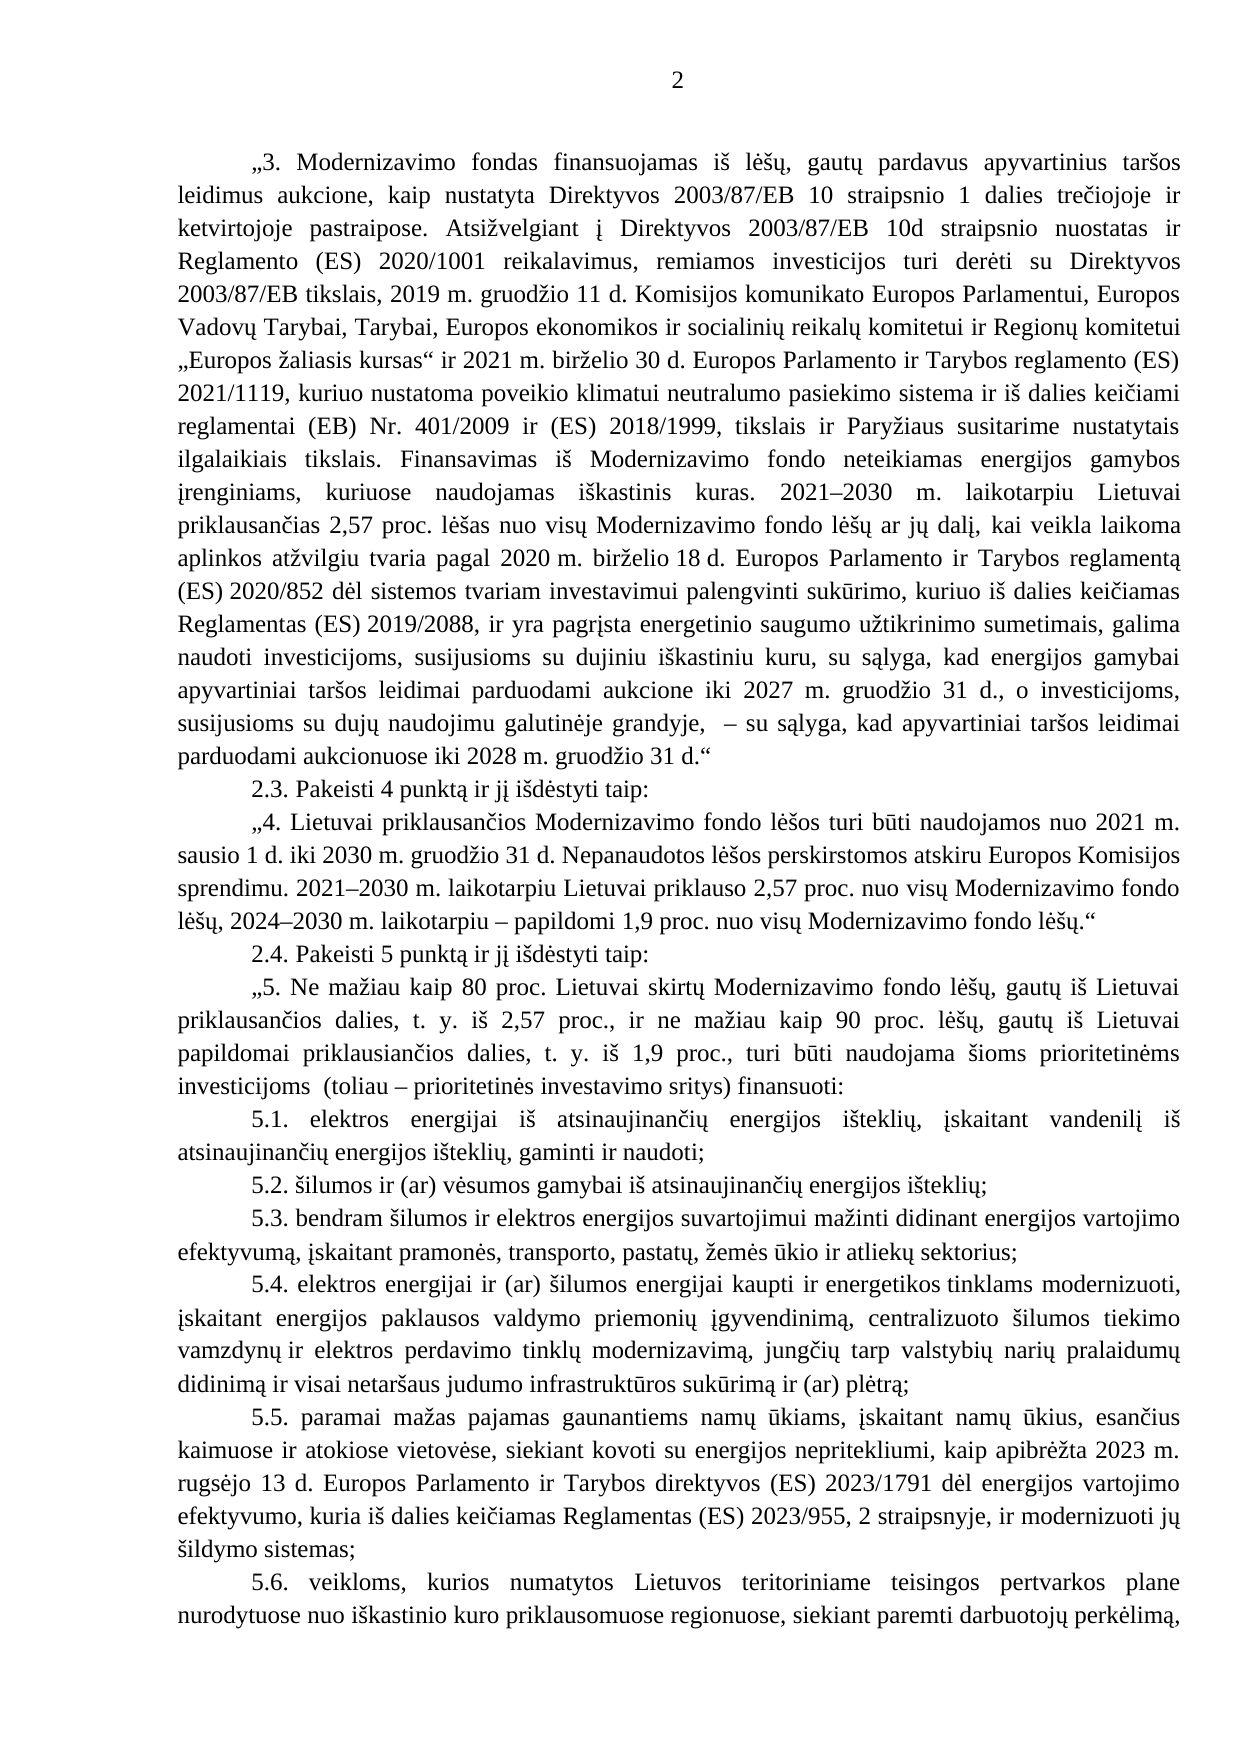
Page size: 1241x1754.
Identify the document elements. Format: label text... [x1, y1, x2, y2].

text 5.3. bendram šilumos ir elektros energijos suvartojimui mažinti didinant energijos vartojimo efektyvumą, įskaitant pramonės, transporto, pastatų, žemės ūkio ir atliekų sektorius; [177, 1203, 1181, 1265]
text 5.4. elektros energijai ir (ar) šilumos energijai kaupti ir energetikos tinklams modernizuoti, įskaitant energijos paklausos valdymo priemonių įgyvendinimą, centralizuoto šilumos tiekimo vamzdynų ir elektros perdavimo tinklų modernizavimą, jungčių tarp valstybių narių pralaidumų didinimą ir visai netaršaus judumo infrastruktūros sukūrimą ir (ar) plėtrą; [177, 1269, 1181, 1397]
text 2.3. Pakeisti 4 punktą ir jį išdėstyti taip: [177, 774, 1181, 803]
text 5.1. elektros energijai iš atsinaujinančių energijos išteklių, įskaitant vandenilį iš atsinaujinančių energijos išteklių, gaminti ir naudoti; [177, 1104, 1181, 1166]
text 2.4. Pakeisti 5 punktą ir jį išdėstyti taip: [177, 939, 1181, 968]
text „5. Ne mažiau kaip 80 proc. Lietuvai skirtų Modernizavimo fondo lėšų, gautų iš Lietuvai priklausančios dalies, t. y. iš 2,57 proc., ir ne mažiau kaip 90 proc. lėšų, gautų iš Lietuvai papildomai priklausiančios dalies, t. y. iš 1,9 proc., turi būti naudojama šioms prioritetinėms investicijoms (toliau – prioritetinės investavimo sritys) finansuoti: [177, 972, 1181, 1100]
text „4. Lietuvai priklausančios Modernizavimo fondo lėšos turi būti naudojamos nuo 2021 m. sausio 1 d. iki 2030 m. gruodžio 31 d. Nepanaudotos lėšos perskirstomos atskiru Europos Komisijos sprendimu. 2021–2030 m. laikotarpiu Lietuvai priklauso 2,57 proc. nuo visų Modernizavimo fondo lėšų, 2024–2030 m. laikotarpiu – papildomi 1,9 proc. nuo visų Modernizavimo fondo lėšų.“ [177, 807, 1181, 935]
text 5.6. veikloms, kurios numatytos Lietuvos teritoriniame teisingos pertvarkos plane nurodytuose nuo iškastinio kuro priklausomuose regionuose, siekiant paremti darbuotojų perkėlimą, [177, 1567, 1181, 1628]
text 5.5. paramai mažas pajamas gaunantiems namų ūkiams, įskaitant namų ūkius, esančius kaimuose ir atokiose vietovėse, siekiant kovoti su energijos nepritekliumi, kaip apibrėžta 2023 m. rugsėjo 13 d. Europos Parlamento ir Tarybos direktyvos (ES) 2023/1791 dėl energijos vartojimo efektyvumo, kuria iš dalies keičiamas Reglamentas (ES) 2023/955, 2 straipsnyje, ir modernizuoti jų šildymo sistemas; [177, 1402, 1181, 1562]
text 5.2. šilumos ir (ar) vėsumos gamybai iš atsinaujinančių energijos išteklių; [177, 1171, 1181, 1199]
text „3. Modernizavimo fondas finansuojamas iš lėšų, gautų pardavus apyvartinius taršos leidimus aukcione, kaip nustatyta Direktyvos 2003/87/EB 10 straipsnio 1 dalies trečiojoje ir ketvirtojoje pastraipose. Atsižvelgiant į Direktyvos 2003/87/EB 10d straipsnio nuostatas ir Reglamento (ES) 2020/1001 reikalavimus, remiamos investicijos turi derėti su Direktyvos 2003/87/EB tikslais, 2019 m. gruodžio 11 d. Komisijos komunikato Europos Parlamentui, Europos Vadovų Tarybai, Tarybai, Europos ekonomikos ir socialinių reikalų komitetui ir Regionų komitetui „Europos žaliasis kursas“ ir 2021 m. birželio 30 d. Europos Parlamento ir Tarybos reglamento (ES) 2021/1119, kuriuo nustatoma poveikio klimatui neutralumo pasiekimo sistema ir iš dalies keičiami reglamentai (EB) Nr. 401/2009 ir (ES) 2018/1999, tikslais ir Paryžiaus susitarime nustatytais ilgalaikiais tikslais. Finansavimas iš Modernizavimo fondo neteikiamas energijos gamybos įrenginiams, kuriuose naudojamas iškastinis kuras. 2021–2030 m. laikotarpiu Lietuvai priklausančias 2,57 proc. lėšas nuo visų Modernizavimo fondo lėšų ar jų dalį, kai veikla laikoma aplinkos atžvilgiu tvaria pagal 2020 m. birželio 18 d. Europos Parlamento ir Tarybos reglamentą (ES) 2020/852 dėl sistemos tvariam investavimui palengvinti sukūrimo, kuriuo iš dalies keičiamas Reglamentas (ES) 2019/2088, ir yra pagrįsta energetinio saugumo užtikrinimo sumetimais, galima naudoti investicijoms, susijusioms su dujiniu iškastiniu kuru, su sąlyga, kad energijos gamybai apyvartiniai taršos leidimai parduodami aukcione iki 2027 m. gruodžio 31 d., o investicijoms, susijusioms su dujų naudojimu galutinėje grandyje, – su sąlyga, kad apyvartiniai taršos leidimai parduodami aukcionuose iki 2028 m. gruodžio 31 d.“ [177, 147, 1181, 770]
